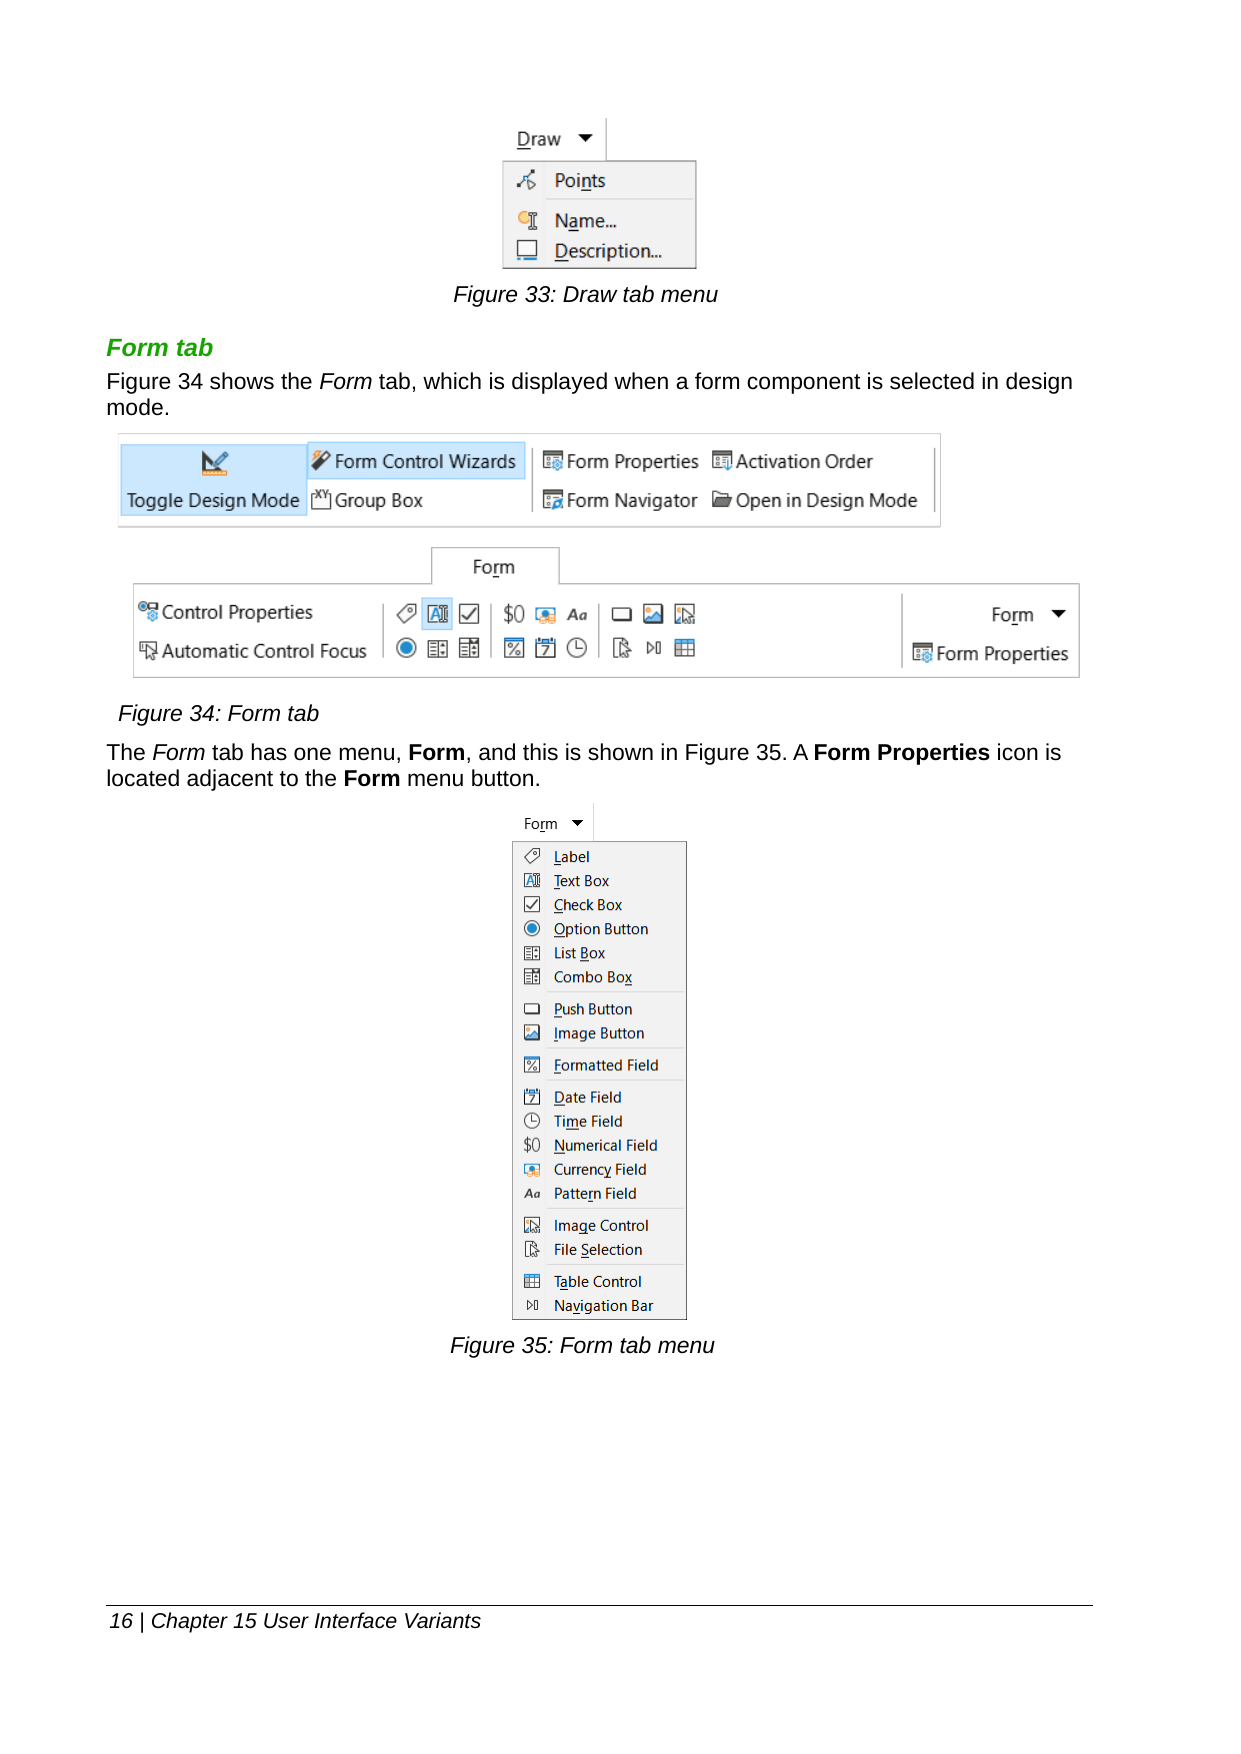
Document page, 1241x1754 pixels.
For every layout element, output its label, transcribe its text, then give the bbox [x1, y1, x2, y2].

text Figure 34: Form tab [118, 700, 1081, 726]
picture [502, 118, 697, 269]
picture [512, 803, 687, 1320]
subtitle Form tab [106, 333, 1093, 362]
text Figure 34 shows the Form tab, which is displayed when a form component is selected in design mode. [106, 368, 1093, 421]
picture [117, 433, 1082, 688]
text Figure 35: Form tab menu [450, 1332, 749, 1358]
text Figure 33: Draw tab menu [453, 281, 746, 307]
text The Form tab has one menu, Form, and this is shown in Figure 35. A Form Properties icon is located adjacent to the Form menu button. [106, 738, 1093, 791]
